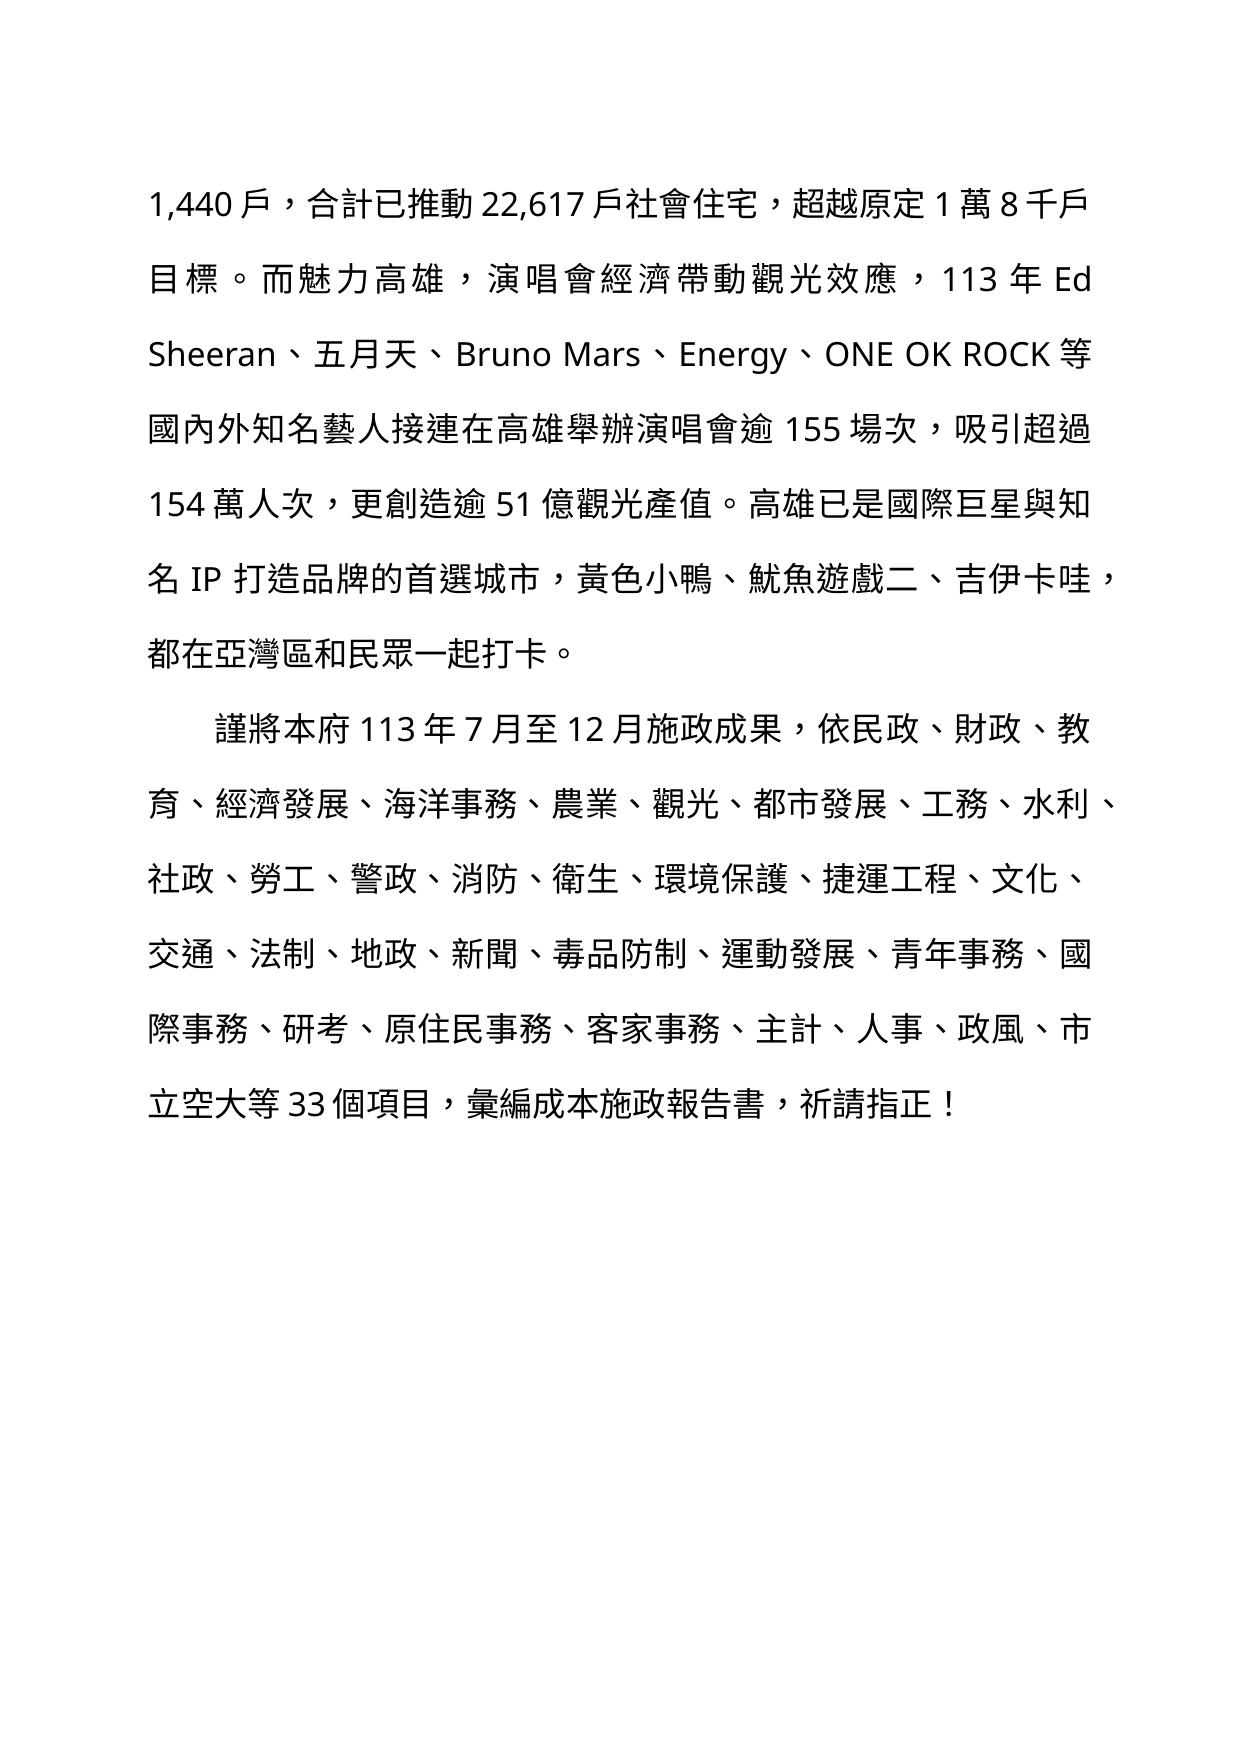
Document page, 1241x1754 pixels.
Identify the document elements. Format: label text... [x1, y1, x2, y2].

text 謹將本府113年7月至12月施政成果，依民政、財政、教育、經濟發展、海洋事務、農業、觀光、都市發展、工務、水利、社政、勞工、警政、消防、衛生、環境保護、捷運工程、文化、交通、法制、地政、新聞、毒品防制、運動發展、青年事務、國際事務、研考、原住民事務、客家事務、主計、人事、政風、市立空大等33個項目，彙編成本施政報告書，祈請指正！ [148, 689, 1092, 1139]
text 此刻高雄正站在AI時代決勝點，積極轉型為淨零X科技、宜居、幸福與魅力的國際之都。首先在淨零X科技，招商引資已累積投資逾8,400億元，以半導體、電動車、電子科技等產業，促成產業轉型；台積電設廠，更提早半年在113年11月舉辦進機典禮，廠房規劃至P5，完成半導體S廊帶最關鍵的一塊拼圖。在宜居高雄，民投金額再創歷史新高，113年度成功招商突破千億，達1,021億元，超越111年歷史新高708億元；恪守財政紀律，累計減債201億元，110至113年連續4年達成0舉借。在幸福高雄，113年總失業率創100年市縣合併以來新低、六都失業率最低；持續社宅建設，至113年底，完工營運中1,251戶、興建中12,530戶、已決標待開工(設計中)7,396戶、規劃中1,440戶，合計已推動22,617戶社會住宅，超越原定1萬8千戶目標。而魅力高雄，演唱會經濟帶動觀光效應，113年Ed Sheeran、五月天、Bruno Mars、Energy、ONE OK ROCK等國內外知名藝人接連在高雄舉辦演唱會逾155場次，吸引超過154萬人次，更創造逾51億觀光產值。高雄已是國際巨星與知名 IP 打造品牌的首選城市，黃色小鴨、魷魚遊戲二、吉伊卡哇，都在亞灣區和民眾一起打卡。 [148, 164, 1092, 689]
